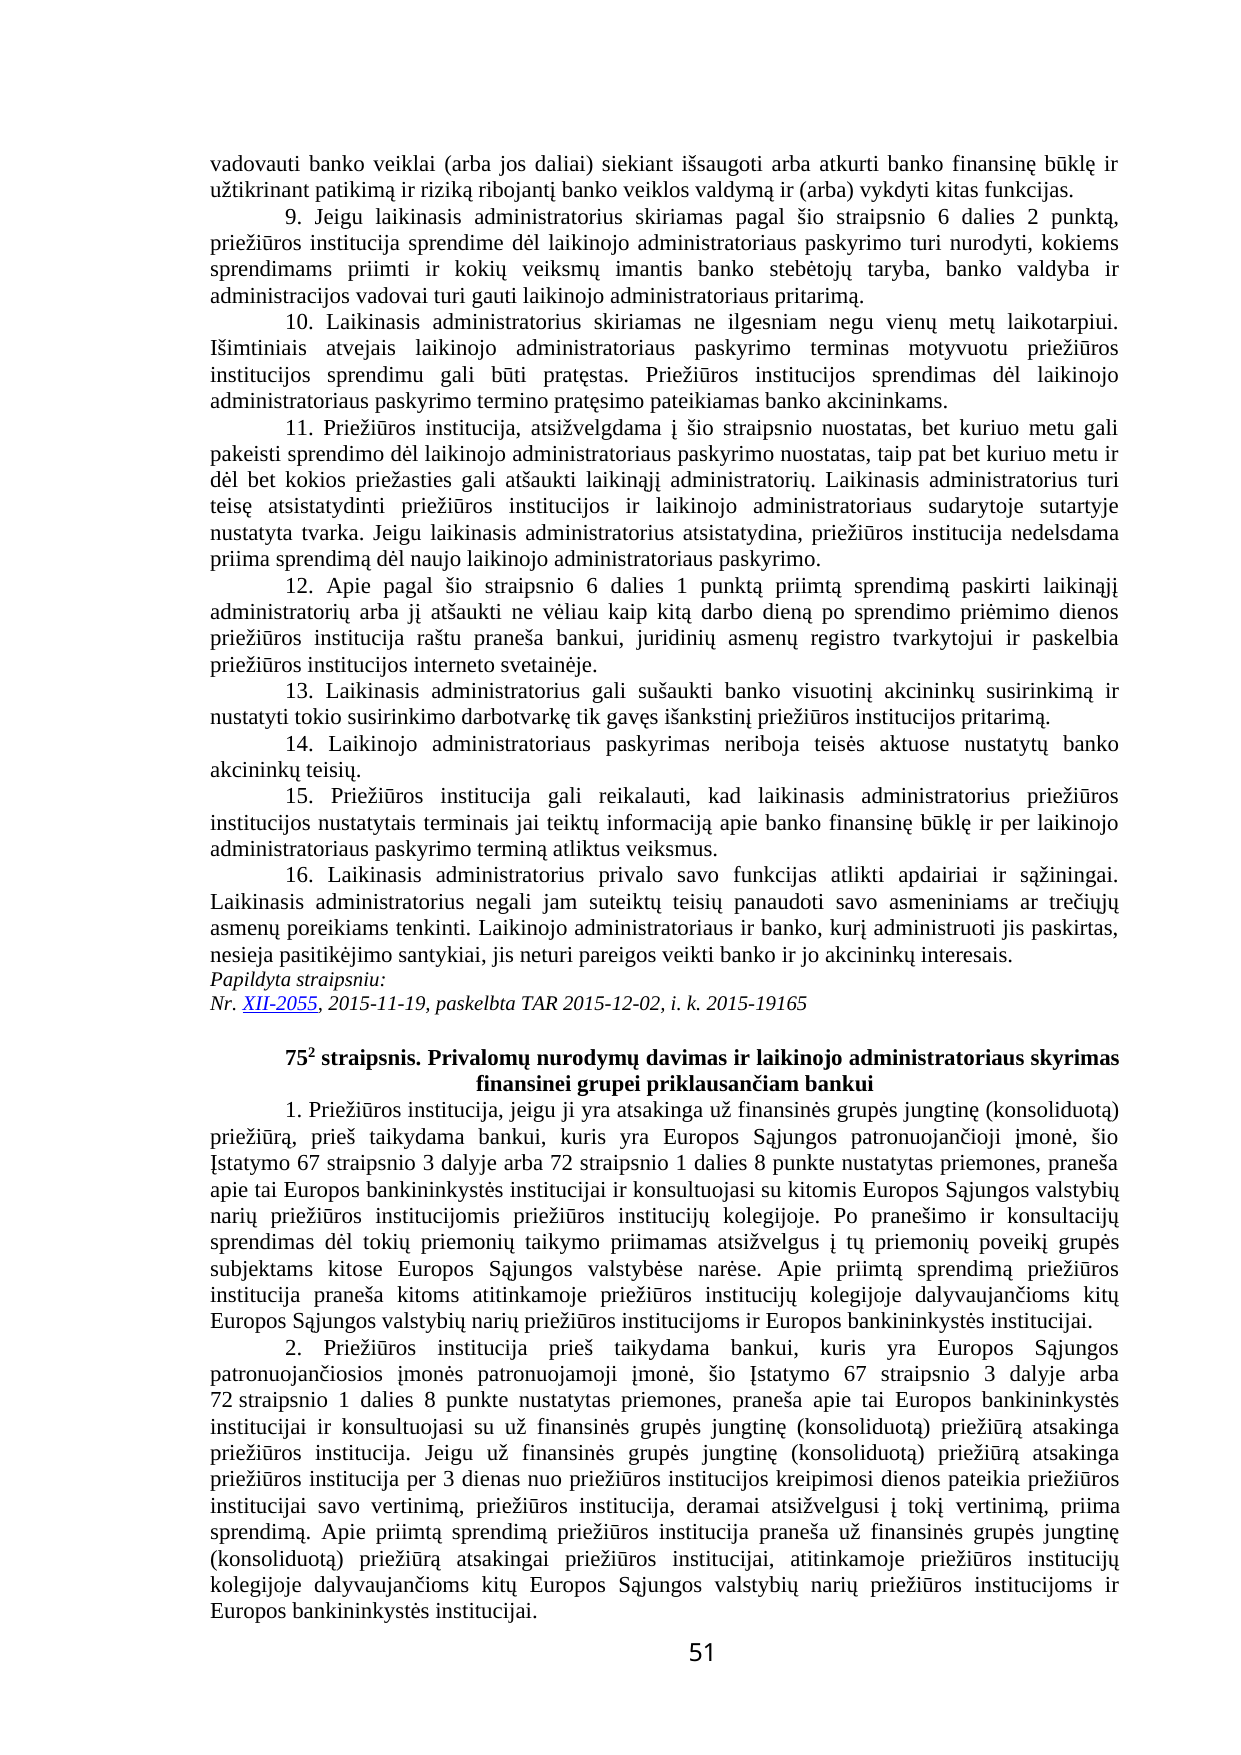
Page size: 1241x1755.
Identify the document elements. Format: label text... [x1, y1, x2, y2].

text 13. Laikinasis administratorius gali sušaukti banko visuotinį akcininkų susirinkimą ir nustatyti tokio susirinkimo darbotvarkę tik gavęs išankstinį priežiūros institucijos pritarimą. [210, 677, 1120, 730]
text 12. Apie pagal šio straipsnio 6 dalies 1 punktą priimtą sprendimą paskirti laikinąjį administratorių arba jį atšaukti ne vėliau kaip kitą darbo dieną po sprendimo priėmimo dienos priežiūros institucija raštu praneša bankui, juridinių asmenų registro tvarkytojui ir paskelbia priežiūros institucijos interneto svetainėje. [210, 572, 1120, 677]
text 10. Laikinasis administratorius skiriamas ne ilgesniam negu vienų metų laikotarpiui. Išimtiniais atvejais laikinojo administratoriaus paskyrimo terminas motyvuotu priežiūros institucijos sprendimu gali būti pratęstas. Priežiūros institucijos sprendimas dėl laikinojo administratoriaus paskyrimo termino pratęsimo pateikiamas banko akcininkams. [210, 308, 1120, 413]
text vadovauti banko veiklai (arba jos daliai) siekiant išsaugoti arba atkurti banko finansinę būklę ir užtikrinant patikimą ir riziką ribojantį banko veiklos valdymą ir (arba) vykdyti kitas funkcijas. [210, 150, 1120, 203]
text 16. Laikinasis administratorius privalo savo funkcijas atlikti apdairiai ir sąžiningai. Laikinasis administratorius negali jam suteiktų teisių panaudoti savo asmeniniams ar trečiųjų asmenų poreikiams tenkinti. Laikinojo administratoriaus ir banko, kurį administruoti jis paskirtas, nesieja pasitikėjimo santykiai, jis neturi pareigos veikti banko ir jo akcininkų interesais. [210, 862, 1120, 967]
text 1. Priežiūros institucija, jeigu ji yra atsakinga už finansinės grupės jungtinę (konsoliduotą) priežiūrą, prieš taikydama bankui, kuris yra Europos Sąjungos patronuojančioji įmonė, šio Įstatymo 67 straipsnio 3 dalyje arba 72 straipsnio 1 dalies 8 punkte nustatytas priemones, praneša apie tai Europos bankininkystės institucijai ir konsultuojasi su kitomis Europos Sąjungos valstybių narių priežiūros institucijomis priežiūros institucijų kolegijoje. Po pranešimo ir konsultacijų sprendimas dėl tokių priemonių taikymo priimamas atsižvelgus į tų priemonių poveikį grupės subjektams kitose Europos Sąjungos valstybėse narėse. Apie priimtą sprendimą priežiūros institucija praneša kitoms atitinkamoje priežiūros institucijų kolegijoje dalyvaujančioms kitų Europos Sąjungos valstybių narių priežiūros institucijoms ir Europos bankininkystės institucijai. [210, 1097, 1120, 1334]
text 752 straipsnis. Privalomų nurodymų davimas ir laikinojo administratoriaus skyrimas finansinei grupei priklausančiam bankui [285, 1044, 1120, 1097]
text 15. Priežiūros institucija gali reikalauti, kad laikinasis administratorius priežiūros institucijos nustatytais terminais jai teiktų informaciją apie banko finansinę būklę ir per laikinojo administratoriaus paskyrimo terminą atliktus veiksmus. [210, 782, 1120, 862]
text Nr. XII-2055, 2015-11-19, paskelbta TAR 2015-12-02, i. k. 2015-19165 [210, 991, 1120, 1015]
text 2. Priežiūros institucija prieš taikydama bankui, kuris yra Europos Sąjungos patronuojančiosios įmonės patronuojamoji įmonė, šio Įstatymo 67 straipsnio 3 dalyje arba 72 straipsnio 1 dalies 8 punkte nustatytas priemones, praneša apie tai Europos bankininkystės institucijai ir konsultuojasi su už finansinės grupės jungtinę (konsoliduotą) priežiūrą atsakinga priežiūros institucija. Jeigu už finansinės grupės jungtinę (konsoliduotą) priežiūrą atsakinga priežiūros institucija per 3 dienas nuo priežiūros institucijos kreipimosi dienos pateikia priežiūros institucijai savo vertinimą, priežiūros institucija, deramai atsižvelgusi į tokį vertinimą, priima sprendimą. Apie priimtą sprendimą priežiūros institucija praneša už finansinės grupės jungtinę (konsoliduotą) priežiūrą atsakingai priežiūros institucijai, atitinkamoje priežiūros institucijų kolegijoje dalyvaujančioms kitų Europos Sąjungos valstybių narių priežiūros institucijoms ir Europos bankininkystės institucijai. [210, 1334, 1120, 1624]
text 11. Priežiūros institucija, atsižvelgdama į šio straipsnio nuostatas, bet kuriuo metu gali pakeisti sprendimo dėl laikinojo administratoriaus paskyrimo nuostatas, taip pat bet kuriuo metu ir dėl bet kokios priežasties gali atšaukti laikinąjį administratorių. Laikinasis administratorius turi teisę atsistatydinti priežiūros institucijos ir laikinojo administratoriaus sudarytoje sutartyje nustatyta tvarka. Jeigu laikinasis administratorius atsistatydina, priežiūros institucija nedelsdama priima sprendimą dėl naujo laikinojo administratoriaus paskyrimo. [210, 413, 1120, 572]
text 9. Jeigu laikinasis administratorius skiriamas pagal šio straipsnio 6 dalies 2 punktą, priežiūros institucija sprendime dėl laikinojo administratoriaus paskyrimo turi nurodyti, kokiems sprendimams priimti ir kokių veiksmų imantis banko stebėtojų taryba, banko valdyba ir administracijos vadovai turi gauti laikinojo administratoriaus pritarimą. [210, 203, 1120, 308]
text Papildyta straipsniu: [210, 967, 1120, 991]
text 14. Laikinojo administratoriaus paskyrimas neriboja teisės aktuose nustatytų banko akcininkų teisių. [210, 730, 1120, 782]
